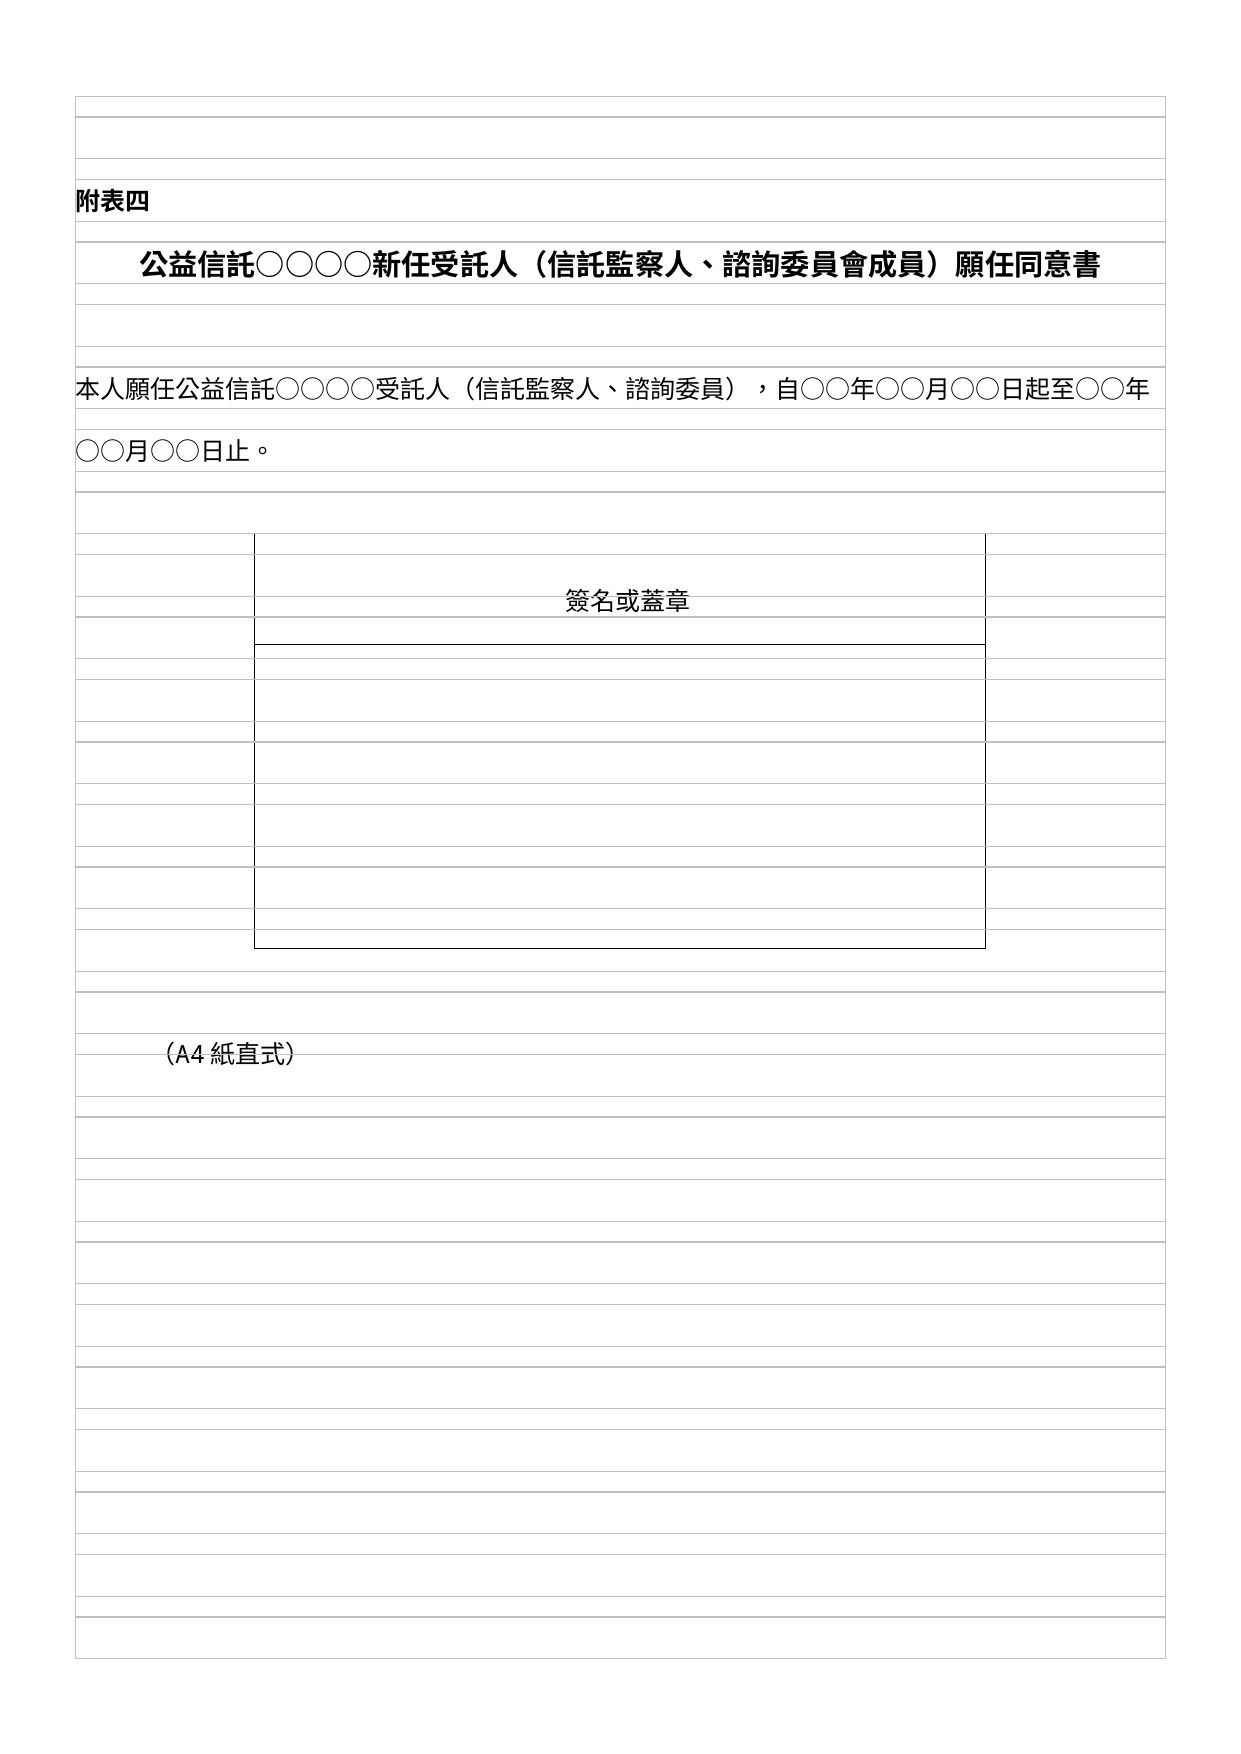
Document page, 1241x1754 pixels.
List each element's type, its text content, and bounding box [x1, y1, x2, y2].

table_cell [255, 930, 985, 948]
text ○○月○○日止。 [76, 430, 1165, 471]
text [76, 409, 1165, 429]
text 附表四 [76, 180, 1165, 221]
table_cell [255, 868, 985, 908]
table_header 簽名或蓋章 [255, 618, 985, 643]
table_cell [255, 659, 985, 679]
table_cell [255, 743, 985, 783]
table_header 簽名或蓋章 [255, 534, 985, 554]
text [76, 159, 1165, 179]
table_header 簽名或蓋章 [255, 597, 985, 616]
text （A4紙直式） [76, 1011, 1165, 1033]
text 公益信託○○○○新任受託人（信託監察人、諮詢委員會成員）願任同意書 [76, 243, 1165, 283]
text （A4紙直式） [76, 1034, 1165, 1054]
table_header 簽名或蓋章 [255, 555, 985, 596]
table_cell [255, 847, 985, 866]
table_cell [255, 645, 985, 658]
table_cell [255, 680, 985, 721]
text [76, 222, 1165, 241]
table_cell [255, 805, 985, 846]
table_cell [255, 784, 985, 804]
table_cell [255, 722, 985, 741]
text 本人願任公益信託○○○○受託人（信託監察人、諮詢委員），自○○年○○月○○日起至○○年 [76, 368, 1165, 408]
text [76, 347, 1165, 366]
text （A4紙直式） [76, 1055, 1165, 1074]
table_cell [255, 909, 985, 929]
